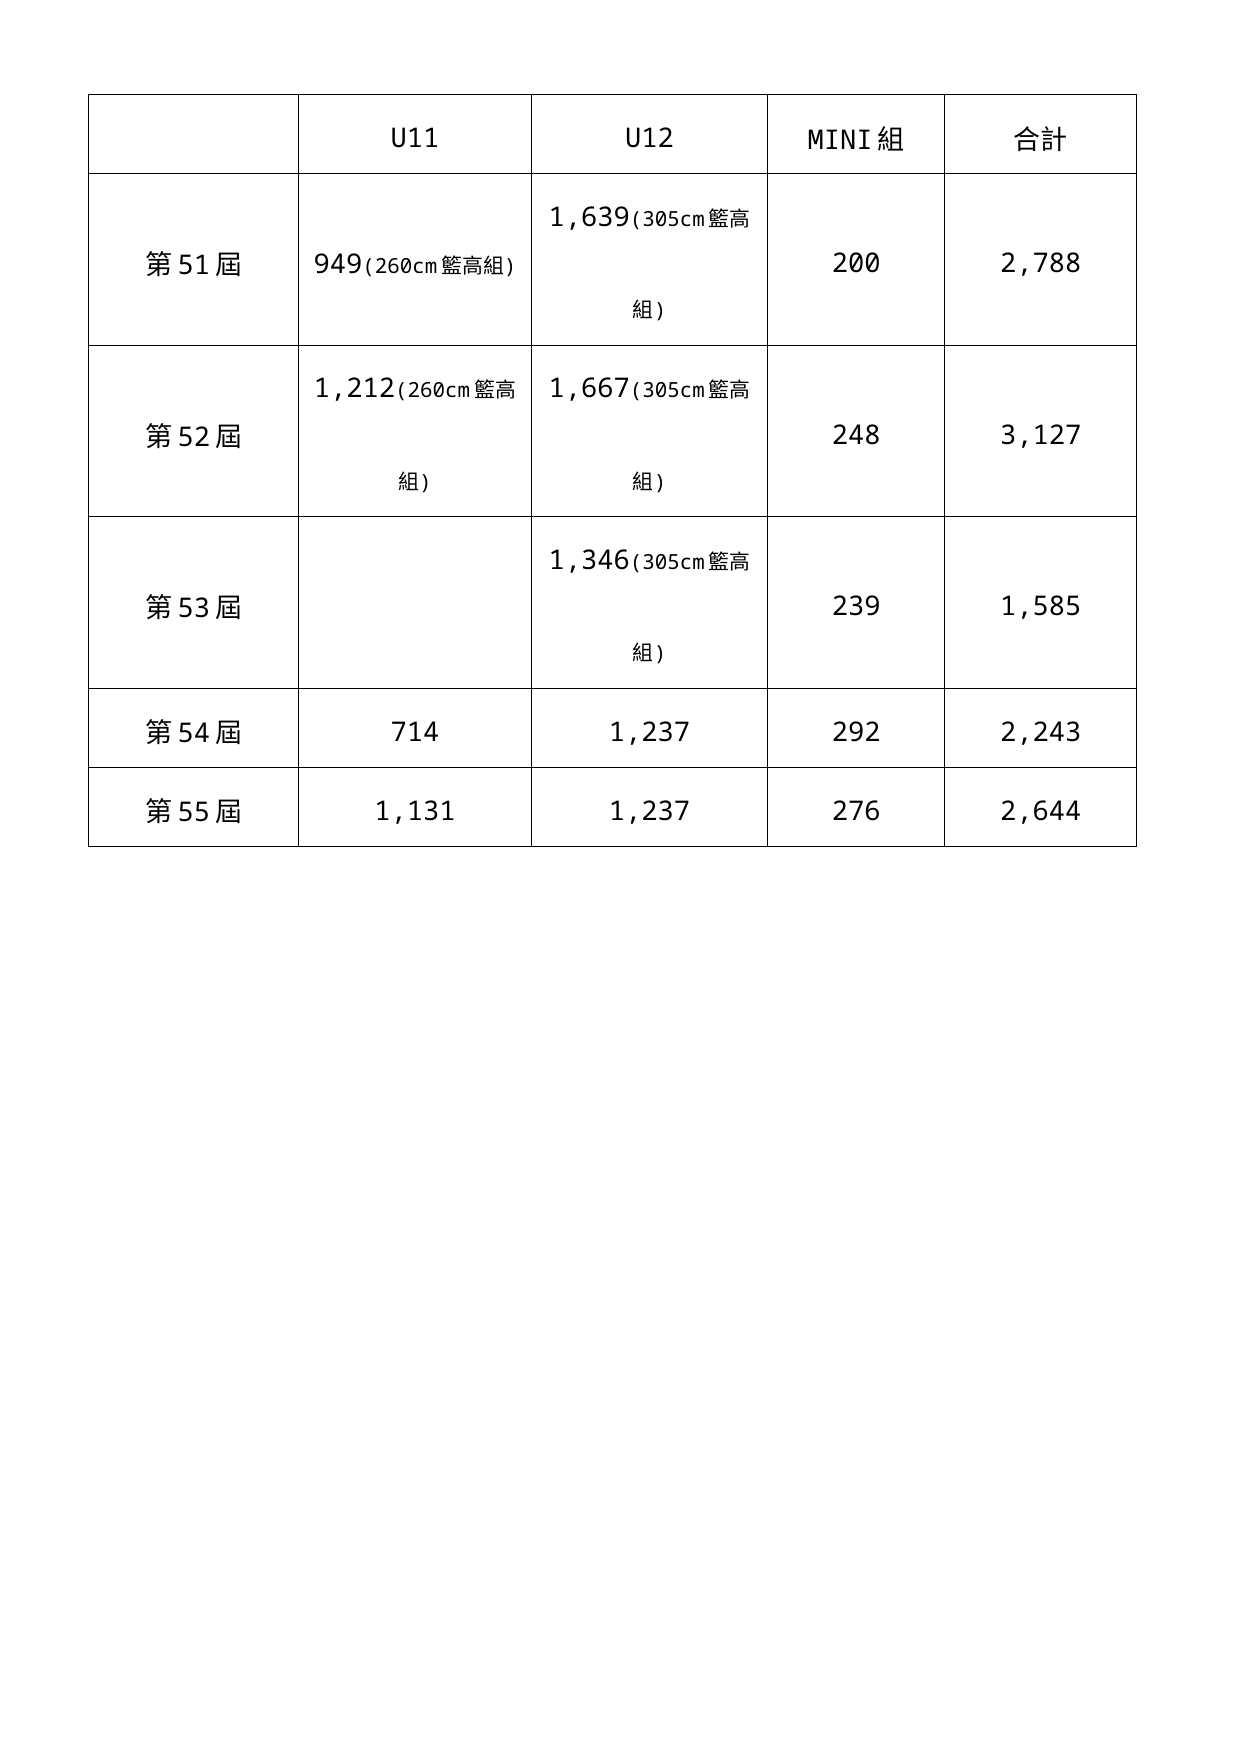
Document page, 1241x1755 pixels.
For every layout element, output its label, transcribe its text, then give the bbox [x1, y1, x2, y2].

table_cell 292 [768, 689, 944, 767]
table_cell 1,639(305cm籃高組) [532, 174, 767, 344]
table_cell 949(260cm籃高組) [299, 174, 531, 344]
table_cell 1,131 [299, 768, 531, 846]
table_cell 1,212(260cm籃高組) [299, 346, 531, 516]
table_cell 第55屆 [89, 768, 298, 846]
table_header U11 [299, 95, 531, 173]
table_cell 239 [768, 517, 944, 688]
table_cell 1,585 [945, 517, 1136, 688]
table_cell 1,237 [532, 768, 767, 846]
table_cell 第51屆 [89, 174, 298, 344]
table_cell 1,346(305cm籃高組) [532, 517, 767, 688]
table_header 合計 [945, 95, 1136, 173]
table_cell 2,644 [945, 768, 1136, 846]
table_cell 2,788 [945, 174, 1136, 344]
table_cell 3,127 [945, 346, 1136, 516]
table_cell 276 [768, 768, 944, 846]
table_cell 248 [768, 346, 944, 516]
table_cell 第54屆 [89, 689, 298, 767]
table_cell 200 [768, 174, 944, 344]
table_header MINI組 [768, 95, 944, 173]
table_cell [299, 517, 531, 688]
table_cell 第52屆 [89, 346, 298, 516]
table_cell 1,667(305cm籃高組) [532, 346, 767, 516]
table_header [89, 95, 298, 173]
table_header U12 [532, 95, 767, 173]
table_cell 714 [299, 689, 531, 767]
table_cell 2,243 [945, 689, 1136, 767]
table_cell 1,237 [532, 689, 767, 767]
table_cell 第53屆 [89, 517, 298, 688]
